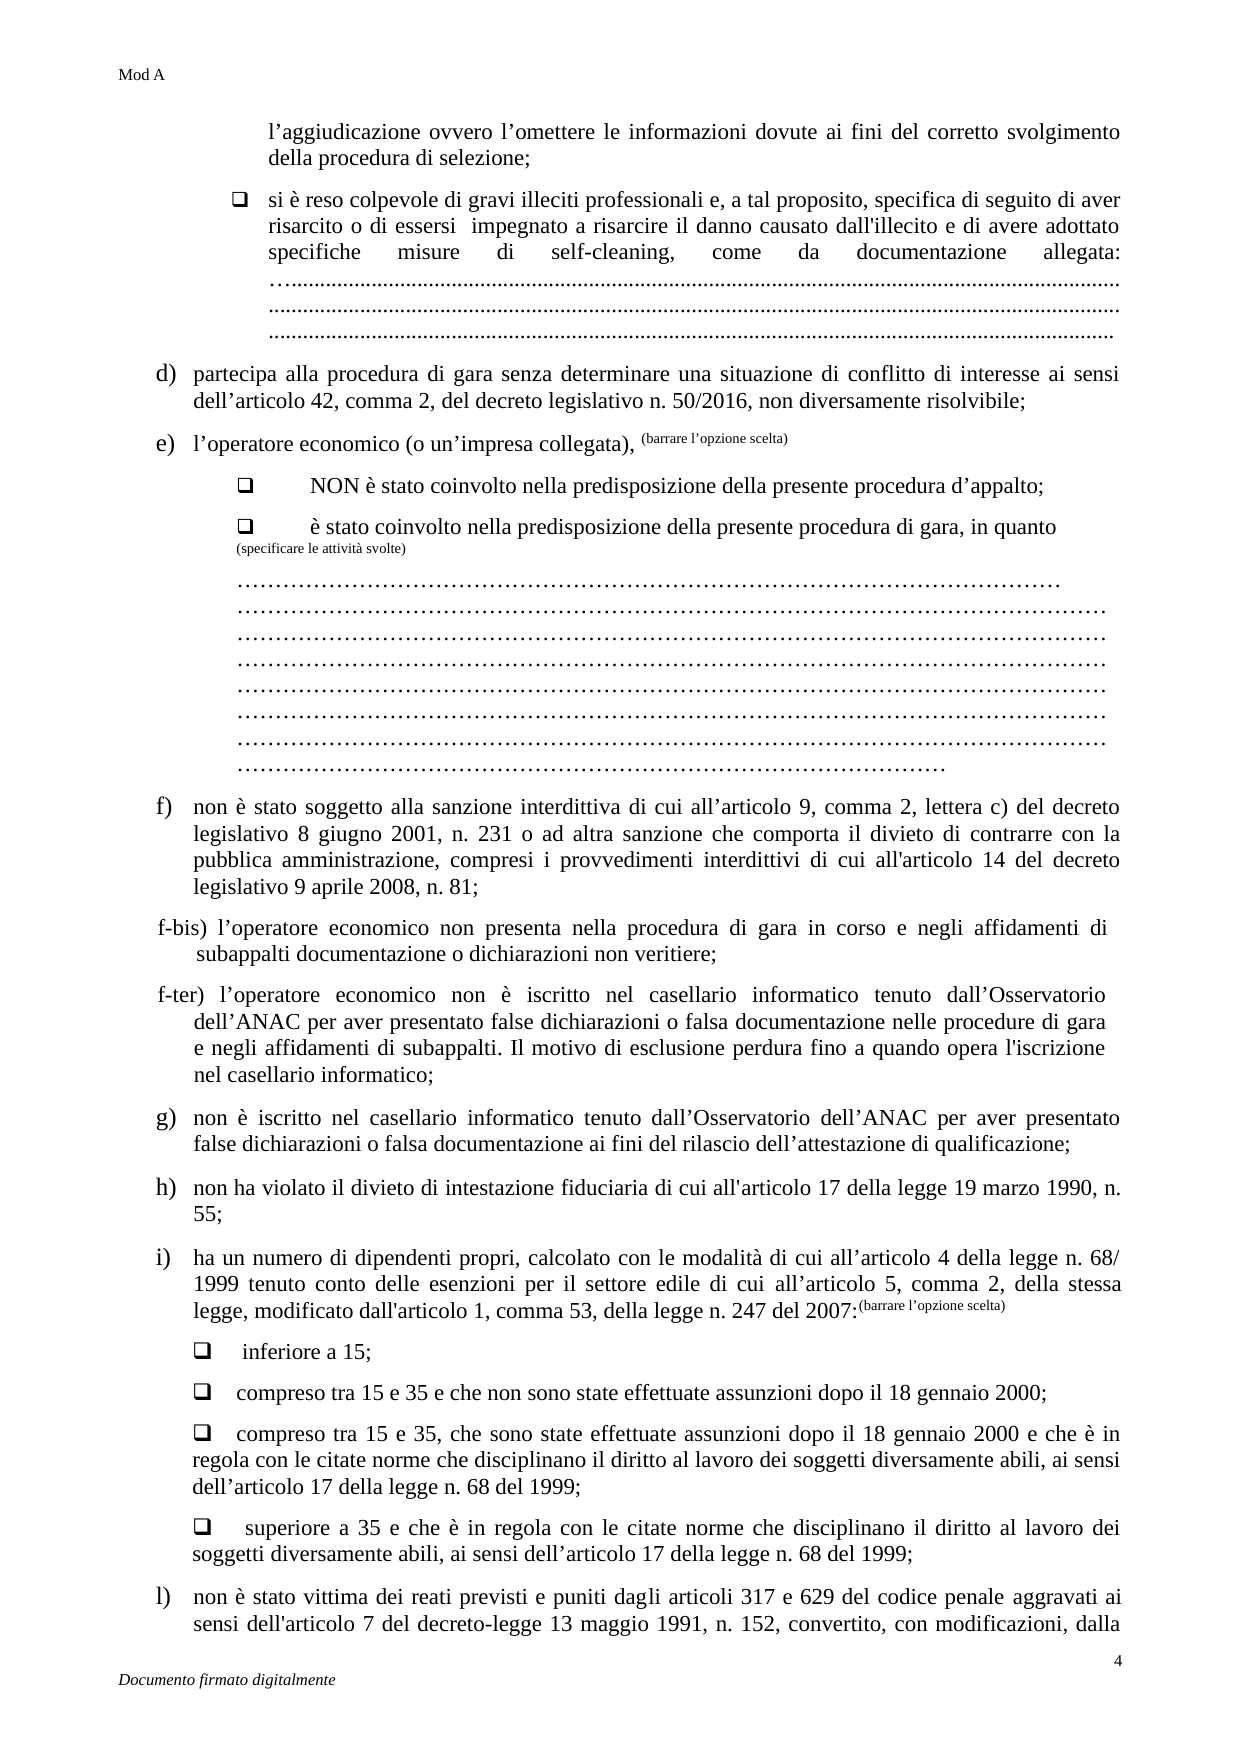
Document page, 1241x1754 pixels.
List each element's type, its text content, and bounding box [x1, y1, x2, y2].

list ha un numero di dipendenti propri, calcolato con le modalità di cui all’articolo 4 della legge n. 68/ 1999 tenuto conto delle esenzioni per il settore edile di cui all’articolo 5, comma 2, della stessa legge, modificato dall'articolo 1, comma 53, della legge n. 247 del 2007:(barrare l’opzione scelta) [156, 1242, 1122, 1323]
list inferiore a 15; [192, 1338, 1123, 1364]
list l’operatore economico (o un’impresa collegata), (barrare l’opzione scelta) [156, 428, 1122, 457]
list non è iscritto nel casellario informatico tenuto dall’Osservatorio dell’ANAC per aver presentato false dichiarazioni o falsa documentazione ai fini del rilascio dell’attestazione di qualificazione; [156, 1102, 1122, 1157]
list NON è stato coinvolto nella predisposizione della presente procedura d’appalto; [236, 472, 1122, 498]
list compreso tra 15 e 35 e che non sono state effettuate assunzioni dopo il 18 gennaio 2000; [192, 1379, 1123, 1405]
list partecipa alla procedura di gara senza determinare una situazione di conflitto di interesse ai sensi dell’articolo 42, comma 2, del decreto legislativo n. 50/2016, non diversamente risolvibile; [156, 358, 1122, 414]
list l’aggiudicazione ovvero l’omettere le informazioni dovute ai fini del corretto svolgimento della procedura di selezione; [231, 118, 1122, 171]
list compreso tra 15 e 35, che sono state effettuate assunzioni dopo il 18 gennaio 2000 e che è in regola con le citate norme che disciplinano il diritto al lavoro dei soggetti diversamente abili, ai sensi dell’articolo 17 della legge n. 68 del 1999; [192, 1420, 1123, 1499]
list superiore a 35 e che è in regola con le citate norme che disciplinano il diritto al lavoro dei soggetti diversamente abili, ai sensi dell’articolo 17 della legge n. 68 del 1999; [192, 1514, 1123, 1567]
text f-bis) l’operatore economico non presenta nella procedura di gara in corso e negli affidamenti di subappalti documentazione o dichiarazioni non veritiere; [157, 914, 1110, 967]
list non è stato vittima dei reati previsti e puniti dagli articoli 317 e 629 del codice penale aggravati ai sensi dell'articolo 7 del decreto-legge 13 maggio 1991, n. 152, convertito, con modificazioni, dalla [156, 1581, 1122, 1637]
list non ha violato il divieto di intestazione fiduciaria di cui all'articolo 17 della legge 19 marzo 1990, n. 55; [156, 1172, 1122, 1227]
text f-ter) l’operatore economico non è iscritto nel casellario informatico tenuto dall’Osservatorio dell’ANAC per aver presentato false dichiarazioni o falsa documentazione nelle procedure di gara e negli affidamenti di subappalti. Il motivo di esclusione perdura fino a quando opera l'iscrizione nel casellario informatico; [157, 982, 1107, 1087]
list è stato coinvolto nella predisposizione della presente procedura di gara, in quanto (specificare le attività svolte) ……………………………………………………………………………………………… ………………………………………………………………………………………………………………………………………………………………………………………………………………………………………………………………………………………………………………………………………………………………………………………………………………………………………………………………………………………………………………………………………………………………………………………………………………………………………………………………………………………………………………… [236, 513, 1122, 777]
list si è reso colpevole di gravi illeciti professionali e, a tal proposito, specifica di seguito di aver risarcito o di essersi impegnato a risarcire il danno causato dall'illecito e di avere adottato specifiche misure di self-cleaning, come da documentazione allegata: ….......................................................................................................................................................................................................................................................................................................................................................................................................................................................... [231, 186, 1122, 344]
list non è stato soggetto alla sanzione interdittiva di cui all’articolo 9, comma 2, lettera c) del decreto legislativo 8 giugno 2001, n. 231 o ad altra sanzione che comporta il divieto di contrarre con la pubblica amministrazione, compresi i provvedimenti interdittivi di cui all'articolo 14 del decreto legislativo 9 aprile 2008, n. 81; [156, 791, 1122, 899]
